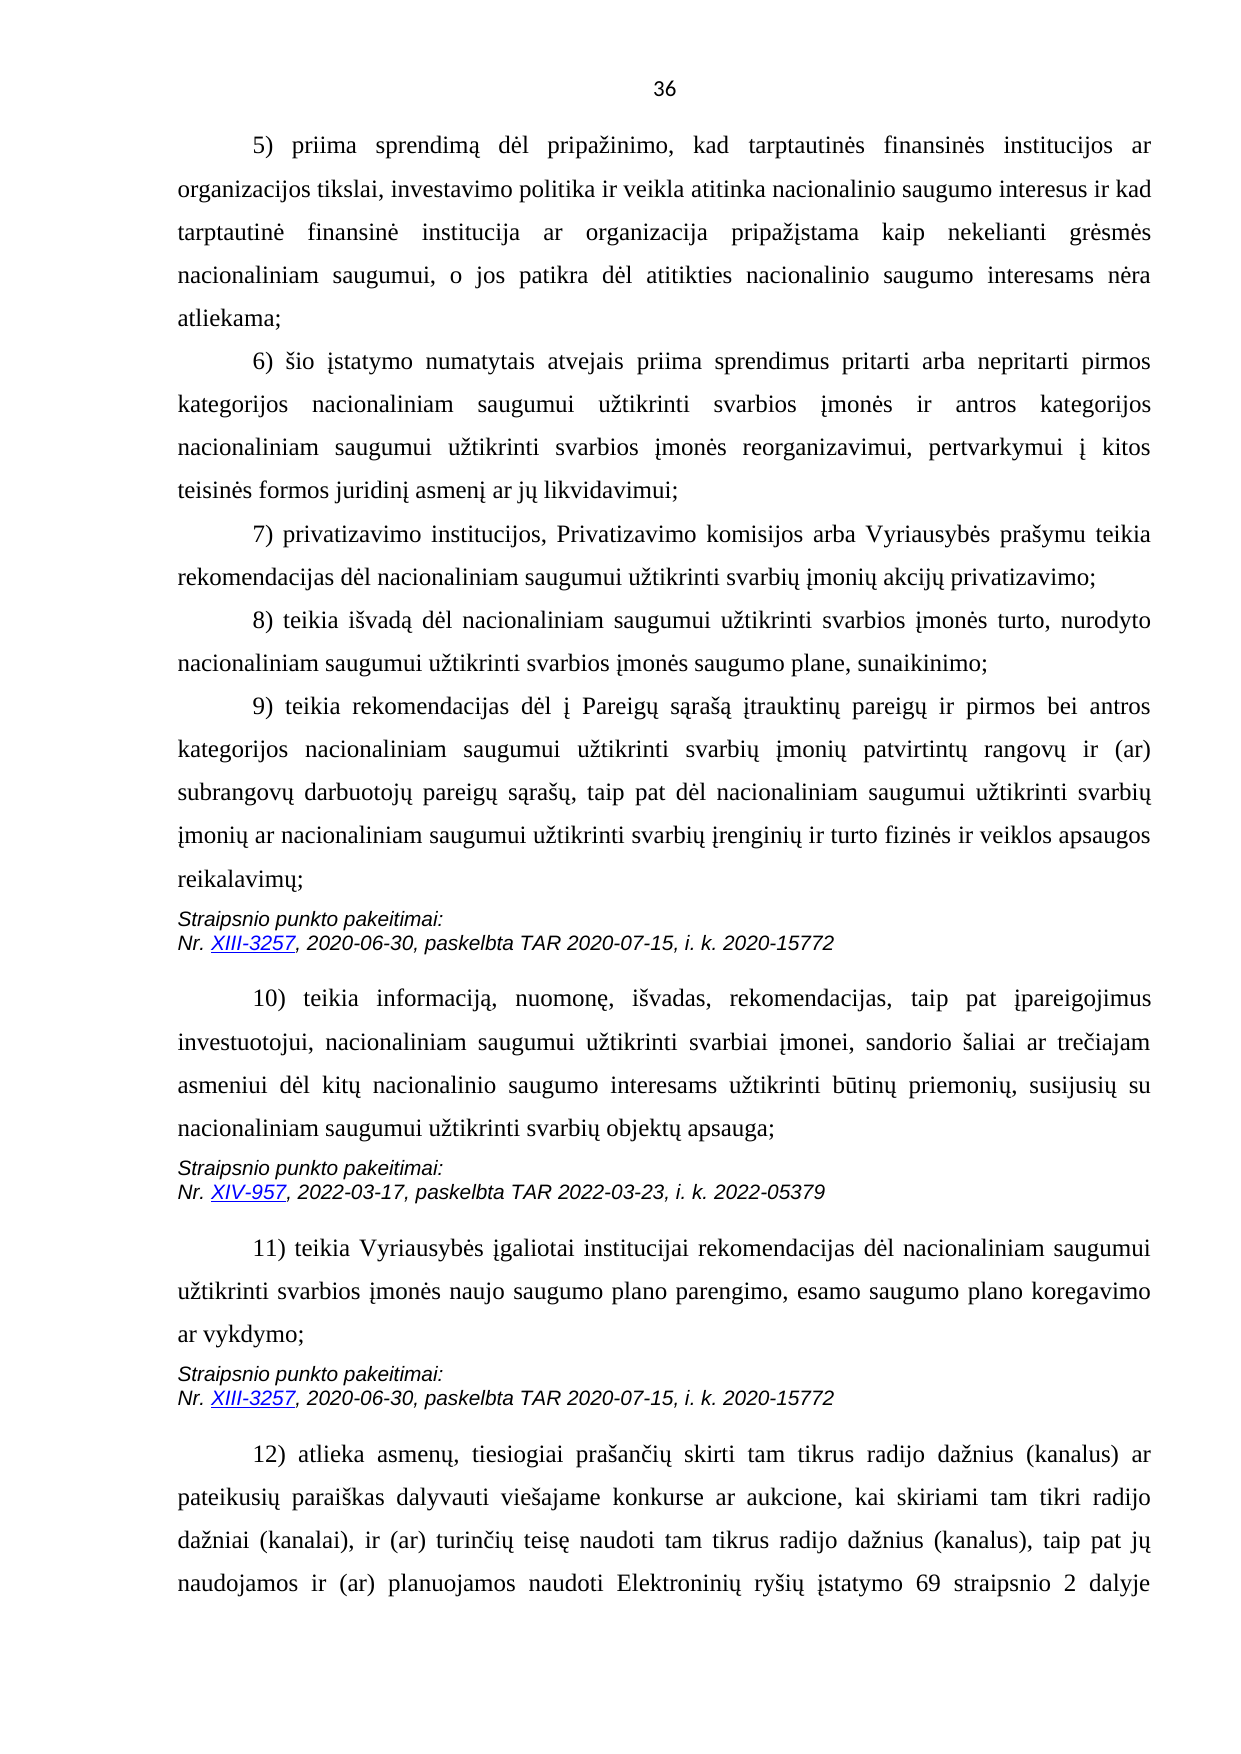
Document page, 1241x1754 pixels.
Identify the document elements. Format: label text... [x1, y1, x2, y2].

text Straipsnio punkto pakeitimai: [177, 1362, 1152, 1386]
text Straipsnio punkto pakeitimai: [177, 1156, 1152, 1180]
text 10) teikia informaciją, nuomonę, išvadas, rekomendacijas, taip pat įpareigojimus investuotojui, nacionaliniam saugumui užtikrinti svarbiai įmonei, sandorio šaliai ar trečiajam asmeniui dėl kitų nacionalinio saugumo interesams užtikrinti būtinų priemonių, susijusių su nacionaliniam saugumui užtikrinti svarbių objektų apsauga; [177, 983, 1152, 1142]
text Nr. XIV-957, 2022-03-17, paskelbta TAR 2022-03-23, i. k. 2022-05379 [177, 1180, 1152, 1204]
text Straipsnio punkto pakeitimai: [177, 907, 1152, 931]
text 11) teikia Vyriausybės įgaliotai institucijai rekomendacijas dėl nacionaliniam saugumui užtikrinti svarbios įmonės naujo saugumo plano parengimo, esamo saugumo plano koregavimo ar vykdymo; [177, 1233, 1152, 1348]
text 8) teikia išvadą dėl nacionaliniam saugumui užtikrinti svarbios įmonės turto, nurodyto nacionaliniam saugumui užtikrinti svarbios įmonės saugumo plane, sunaikinimo; [177, 605, 1152, 677]
text Nr. XIII-3257, 2020-06-30, paskelbta TAR 2020-07-15, i. k. 2020-15772 [177, 1386, 1152, 1410]
text 9) teikia rekomendacijas dėl į Pareigų sąrašą įtrauktinų pareigų ir pirmos bei antros kategorijos nacionaliniam saugumui užtikrinti svarbių įmonių patvirtintų rangovų ir (ar) subrangovų darbuotojų pareigų sąrašų, taip pat dėl nacionaliniam saugumui užtikrinti svarbių įmonių ar nacionaliniam saugumui užtikrinti svarbių įrenginių ir turto fizinės ir veiklos apsaugos reikalavimų; [177, 691, 1152, 892]
text 7) privatizavimo institucijos, Privatizavimo komisijos arba Vyriausybės prašymu teikia rekomendacijas dėl nacionaliniam saugumui užtikrinti svarbių įmonių akcijų privatizavimo; [177, 519, 1152, 591]
text Nr. XIII-3257, 2020-06-30, paskelbta TAR 2020-07-15, i. k. 2020-15772 [177, 931, 1152, 955]
text 12) atlieka asmenų, tiesiogiai prašančių skirti tam tikrus radijo dažnius (kanalus) ar pateikusių paraiškas dalyvauti viešajame konkurse ar aukcione, kai skiriami tam tikri radijo dažniai (kanalai), ir (ar) turinčių teisę naudoti tam tikrus radijo dažnius (kanalus), taip pat jų naudojamos ir (ar) planuojamos naudoti Elektroninių ryšių įstatymo 69 straipsnio 2 dalyje [177, 1439, 1152, 1597]
text 6) šio įstatymo numatytais atvejais priima sprendimus pritarti arba nepritarti pirmos kategorijos nacionaliniam saugumui užtikrinti svarbios įmonės ir antros kategorijos nacionaliniam saugumui užtikrinti svarbios įmonės reorganizavimui, pertvarkymui į kitos teisinės formos juridinį asmenį ar jų likvidavimui; [177, 346, 1152, 504]
text 5) priima sprendimą dėl pripažinimo, kad tarptautinės finansinės institucijos ar organizacijos tikslai, investavimo politika ir veikla atitinka nacionalinio saugumo interesus ir kad tarptautinė finansinė institucija ar organizacija pripažįstama kaip nekelianti grėsmės nacionaliniam saugumui, o jos patikra dėl atitikties nacionalinio saugumo interesams nėra atliekama; [177, 131, 1152, 332]
